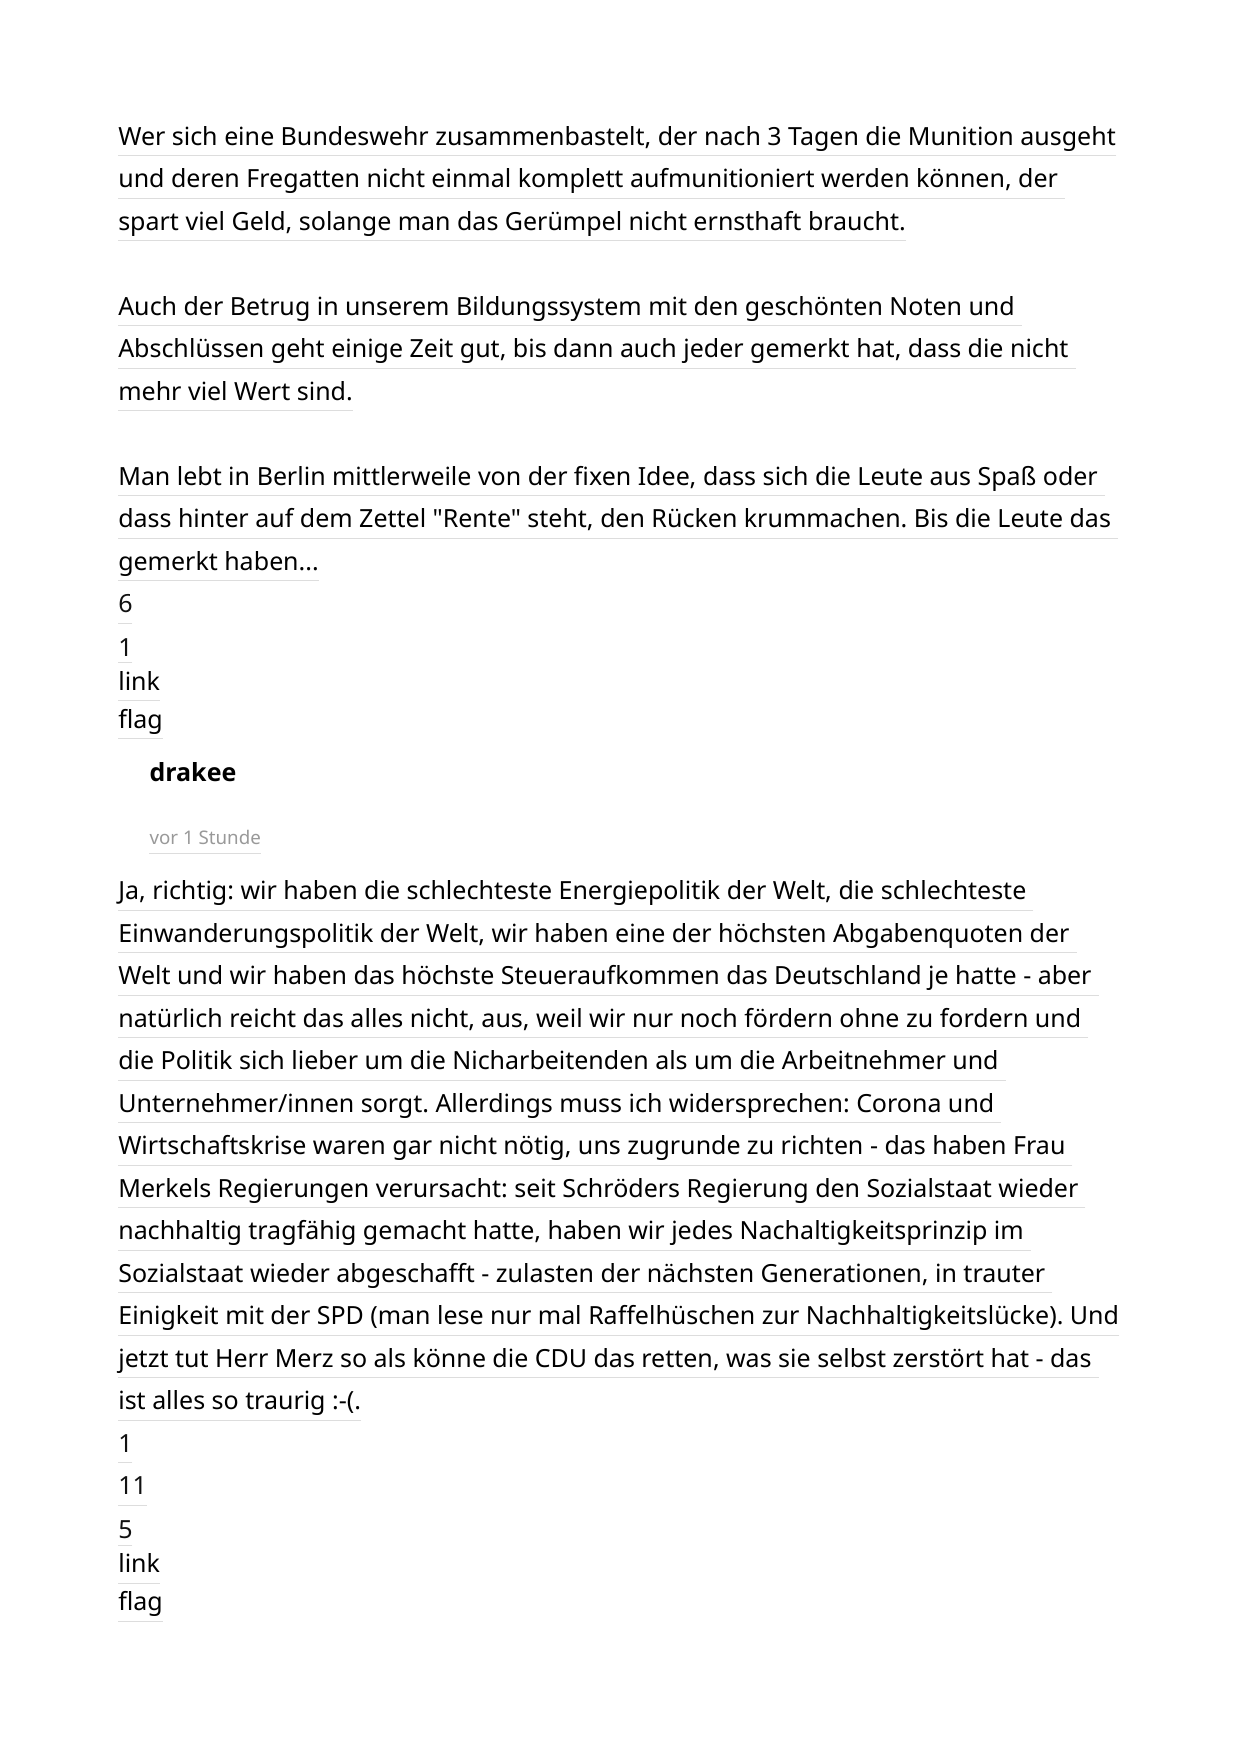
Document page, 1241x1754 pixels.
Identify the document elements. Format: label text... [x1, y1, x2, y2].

text drakee [149, 755, 1122, 789]
text 1 [118, 628, 1122, 663]
text flag [118, 701, 1122, 739]
text 5 [118, 1511, 1122, 1546]
text vor 1 Stunde [149, 824, 1117, 854]
text 11 [118, 1468, 1122, 1506]
text flag [118, 1584, 1122, 1622]
text 1 [118, 1426, 1122, 1463]
text 6 [118, 586, 1122, 624]
text Ja, richtig: wir haben die schlechteste Energiepolitik der Welt, die schlechteste Einwanderungspolitik der Welt, wir haben eine der höchsten Abgabenquoten der Welt und wir haben das höchste Steueraufkommen das Deutschland je hatte - aber natürlich reicht das alles nicht, aus, weil wir nur noch fördern ohne zu fordern und die Politik sich lieber um die Nicharbeitenden als um die Arbeitnehmer und Unternehmer/innen sorgt. Allerdings muss ich widersprechen: Corona und Wirtschaftskrise waren gar nicht nötig, uns zugrunde zu richten - das haben Frau Merkels Regierungen verursacht: seit Schröders Regierung den Sozialstaat wieder nachhaltig tragfähig gemacht hatte, haben wir jedes Nachaltigkeitsprinzip im Sozialstaat wieder abgeschafft - zulasten der nächsten Generationen, in trauter Einigkeit mit der SPD (man lese nur mal Raffelhüschen zur Nachhaltigkeitslücke). Und jetzt tut Herr Merz so als könne die CDU das retten, was sie selbst zerstört hat - das ist alles so traurig :-(. [118, 873, 1122, 1421]
text link [118, 663, 1122, 701]
text link [118, 1546, 1122, 1584]
text Wer sich eine Bundeswehr zusammenbastelt, der nach 3 Tagen die Munition ausgeht und deren Fregatten nicht einmal komplett aufmunitioniert werden können, der spart viel Geld, solange man das Gerümpel nicht ernsthaft braucht. Auch der Betrug in unserem Bildungssystem mit den geschönten Noten und Abschlüssen geht einige Zeit gut, bis dann auch jeder gemerkt hat, dass die nicht mehr viel Wert sind. Man lebt in Berlin mittlerweile von der fixen Idee, dass sich die Leute aus Spaß oder dass hinter auf dem Zettel "Rente" steht, den Rücken krummachen. Bis die Leute das gemerkt haben... [118, 118, 1122, 581]
